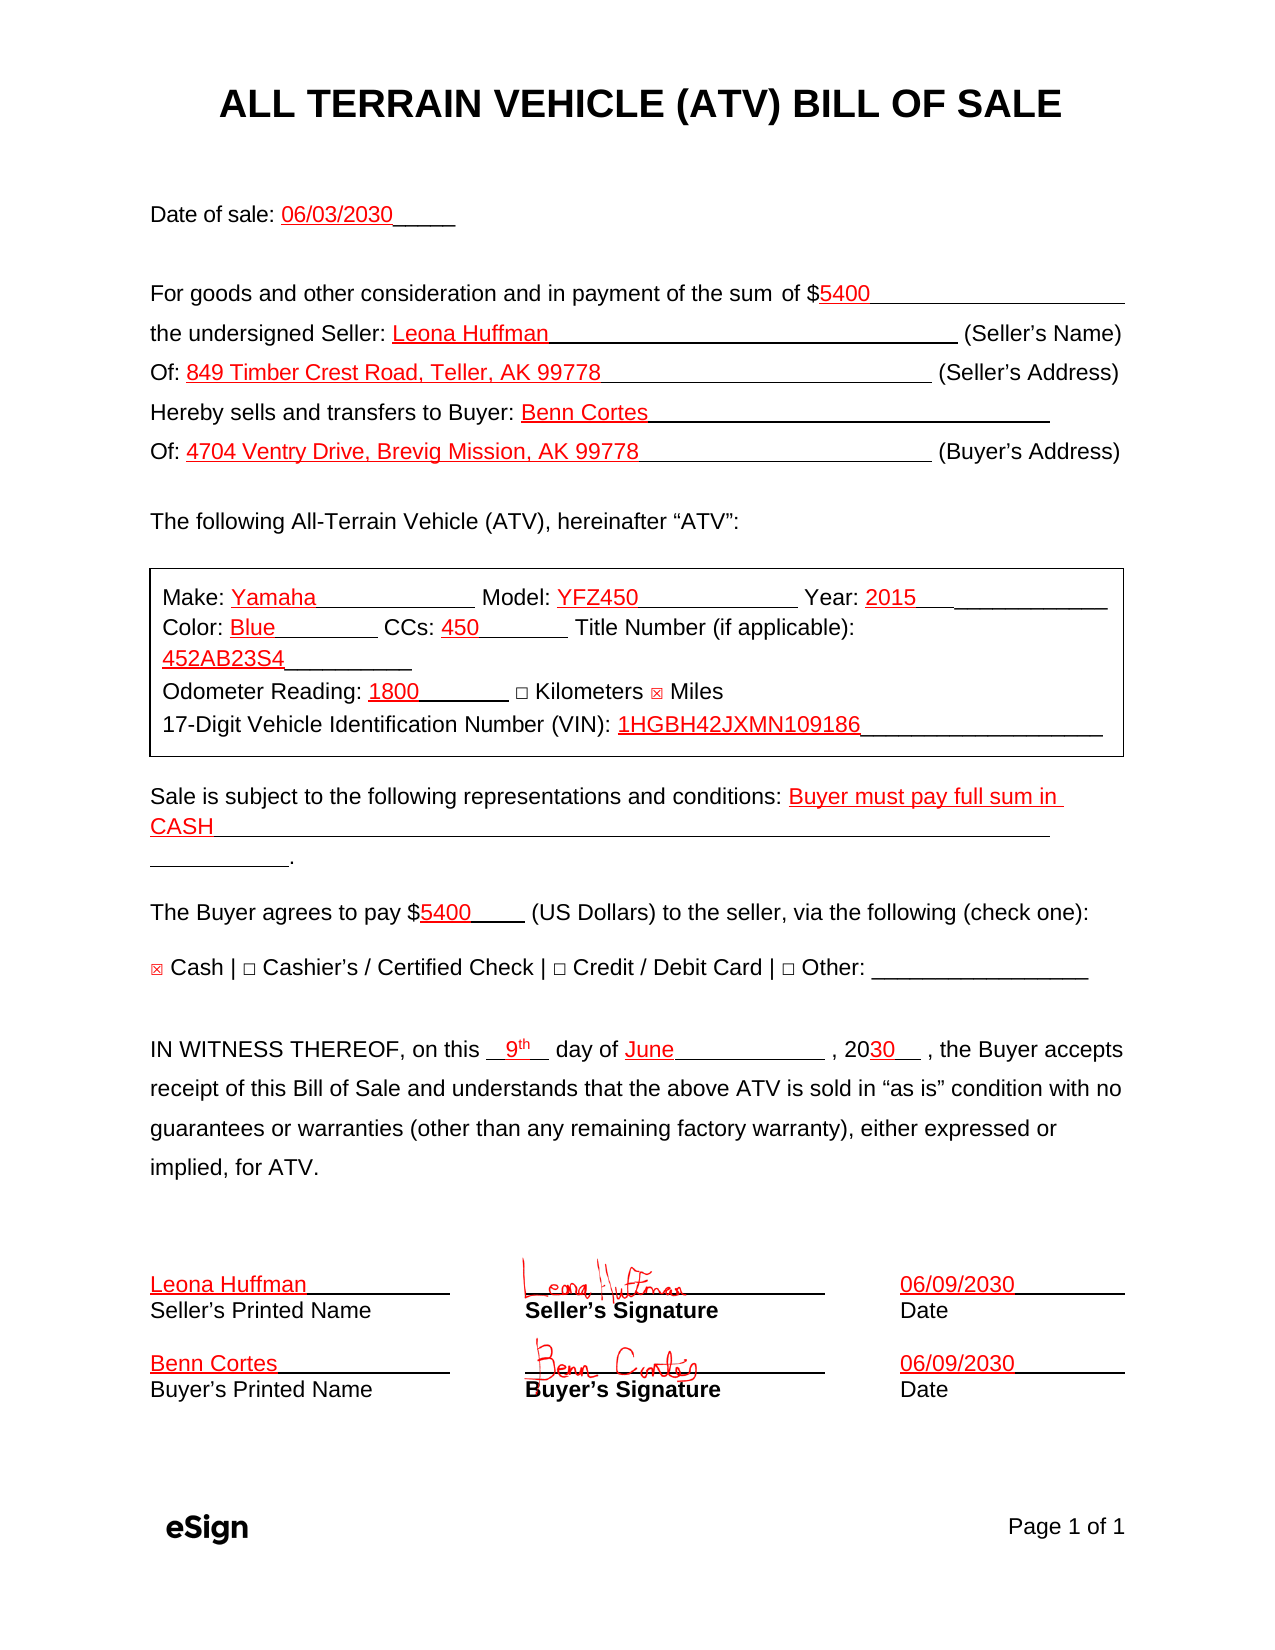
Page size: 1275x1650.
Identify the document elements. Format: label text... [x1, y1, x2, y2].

text Leona Huffman [150, 1271, 524, 1297]
text IN WITNESS THEREOF, on this 9th day of June , 2030 , the Buyer accepts receipt of this Bill of Sale and understands that the above ATV is sold in “as is” condition with no guarantees or warranties (other than any remaining factory warranty), either expressed or implied, for ATV. [150, 1036, 1125, 1181]
text Hereby sells and transfers to Buyer: Benn Cortes [150, 398, 1125, 425]
text For goods and other consideration and in payment of the sum of $5400 [150, 280, 1125, 306]
text Seller’s Printed Name Seller’s Signature Date [150, 1297, 1125, 1323]
text Of: 849 Timber Crest Road, Teller, AK 99778 (Seller’s Address) [150, 359, 1125, 385]
text Benn Cortes [150, 1349, 539, 1376]
text [552, 1349, 620, 1372]
text ALL TERRAIN VEHICLE (ATV) BILL OF SALE [157, 80, 1125, 126]
text 06/09/2030 [618, 1349, 1125, 1376]
text Date of sale: 06/03/2030_____ [150, 201, 1099, 227]
text 06/09/2030 [637, 1271, 1125, 1297]
table_header Make: Yamaha Model: YFZ450 Year: 2015 ____________ Color: Blue CCs: 450 Title Number (if applicable): 452AB23S4__________ Odometer Reading: 1800 ☐ Kilometers ☒ Miles 17-Digit Vehicle Identification Number (VIN): 1HGBH42JXMN109186___________________ [151, 569, 1123, 756]
text ☒ Cash | ☐ Cashier’s / Certified Check | ☐ Credit / Debit Card | ☐ Other: _________________ [150, 951, 1125, 982]
text Of: 4704 Ventry Drive, Brevig Mission, AK 99778 (Buyer’s Address) [150, 438, 1125, 464]
text The Buyer agrees to pay $5400 (US Dollars) to the seller, via the following (check one): [150, 898, 1125, 925]
text The following All-Terrain Vehicle (ATV), hereinafter “ATV”: [150, 508, 1125, 534]
text the undersigned Seller: Leona Huffman (Seller’s Name) [150, 319, 1125, 346]
text [525, 1271, 601, 1293]
text Sale is subject to the following representations and conditions: Buyer must pay full sum in CASH . [150, 783, 1125, 870]
text Buyer’s Printed Name Buyer’s Signature Date [150, 1376, 1125, 1402]
